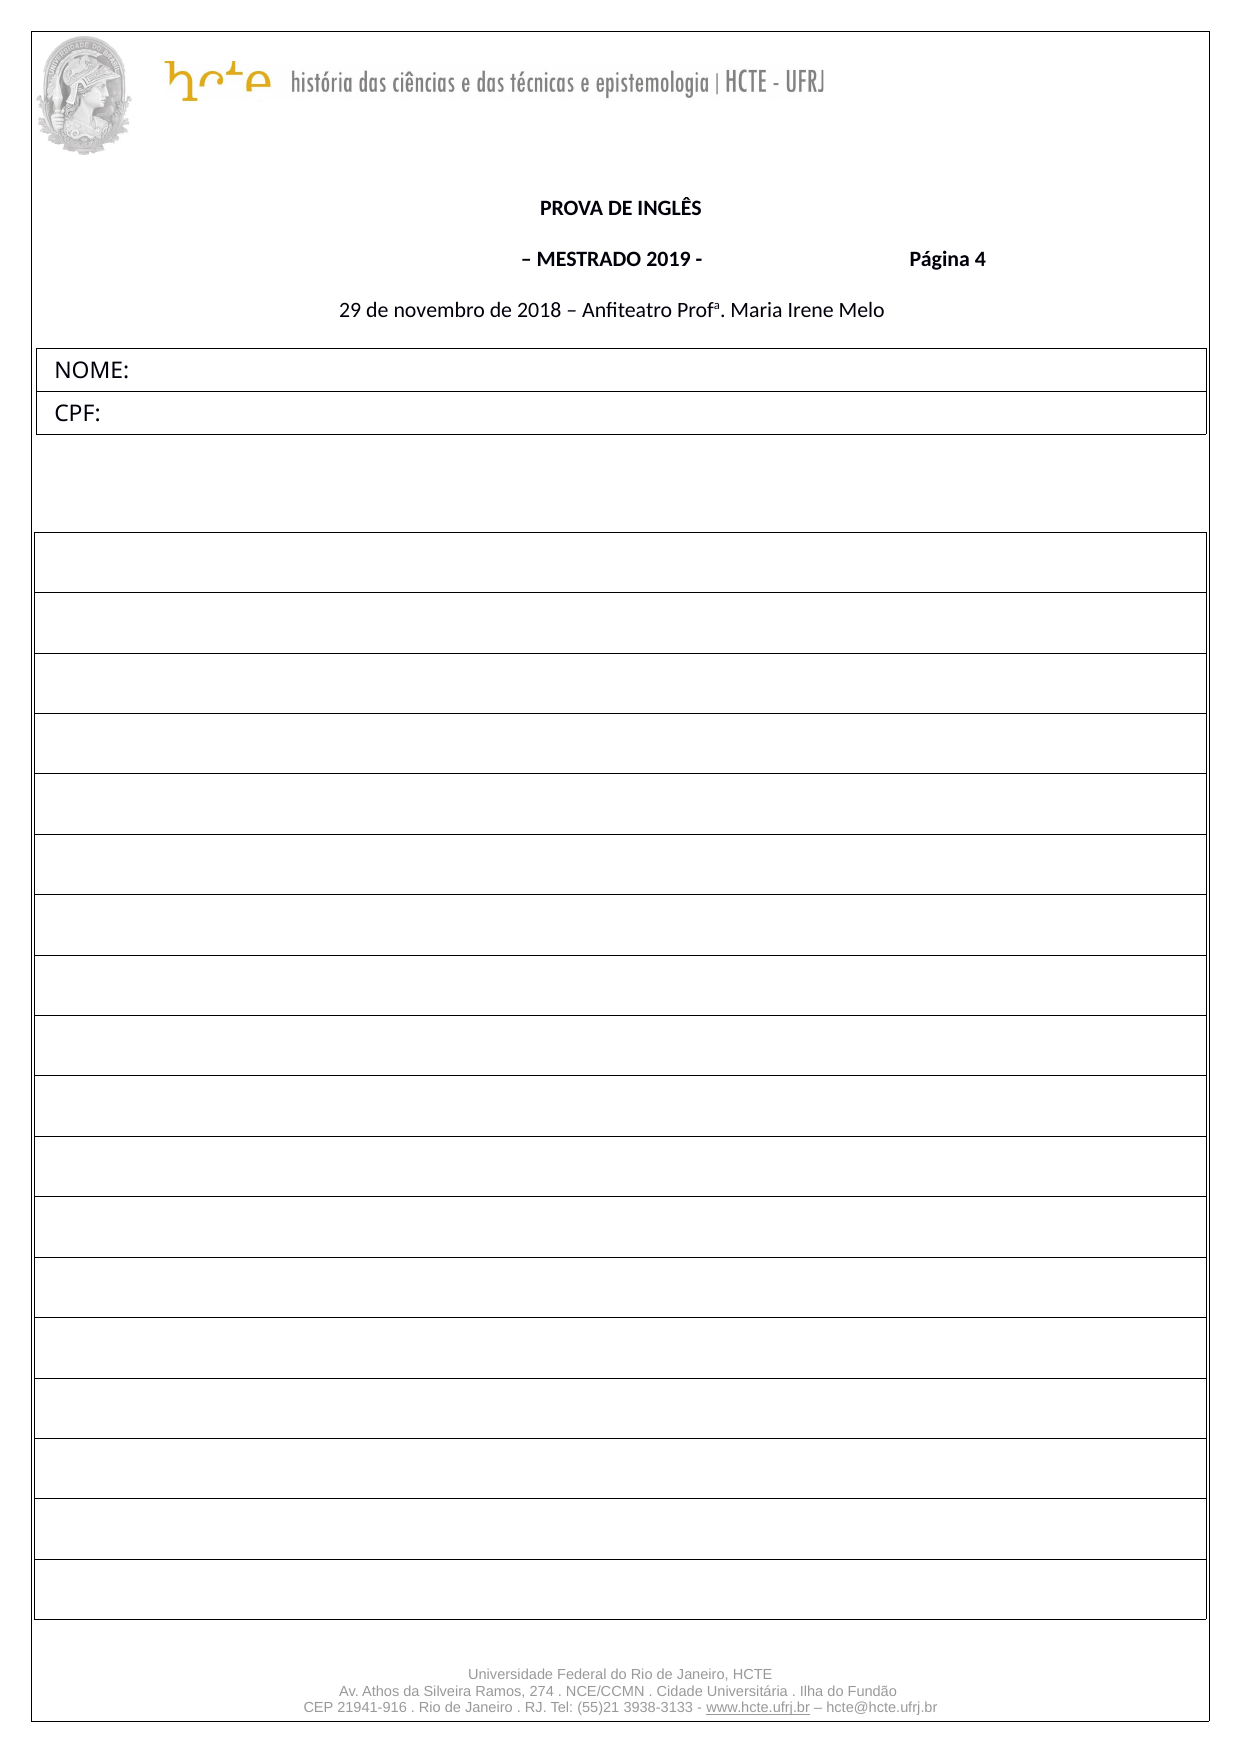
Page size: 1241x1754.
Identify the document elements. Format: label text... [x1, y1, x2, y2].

table_cell [35, 1439, 1206, 1498]
table_cell [35, 835, 1206, 894]
text 29 de novembro de 2018 – Anfiteatro Profa. Maria Irene Melo [32, 297, 1206, 323]
table_cell [35, 593, 1206, 652]
table_header NOME: [37, 349, 1206, 391]
table_cell CPF: [37, 392, 1206, 434]
table_cell [35, 956, 1206, 1015]
table_cell [35, 1076, 1206, 1136]
table_cell [35, 895, 1206, 954]
table_cell [35, 714, 1206, 773]
picture [164, 61, 824, 102]
table_cell [35, 1499, 1206, 1559]
text – MESTRADO 2019 - Página 4 [32, 245, 1207, 272]
table_cell [35, 774, 1206, 834]
table_cell [35, 1016, 1206, 1075]
table_header [35, 533, 1206, 592]
table_cell [35, 1258, 1206, 1317]
table_cell [35, 1318, 1206, 1377]
table_cell [35, 1560, 1206, 1619]
text PROVA DE INGLÊS [34, 194, 1207, 220]
table_cell [35, 1379, 1206, 1438]
table_cell [35, 1137, 1206, 1196]
table_cell [35, 654, 1206, 713]
table_cell [35, 1197, 1206, 1257]
